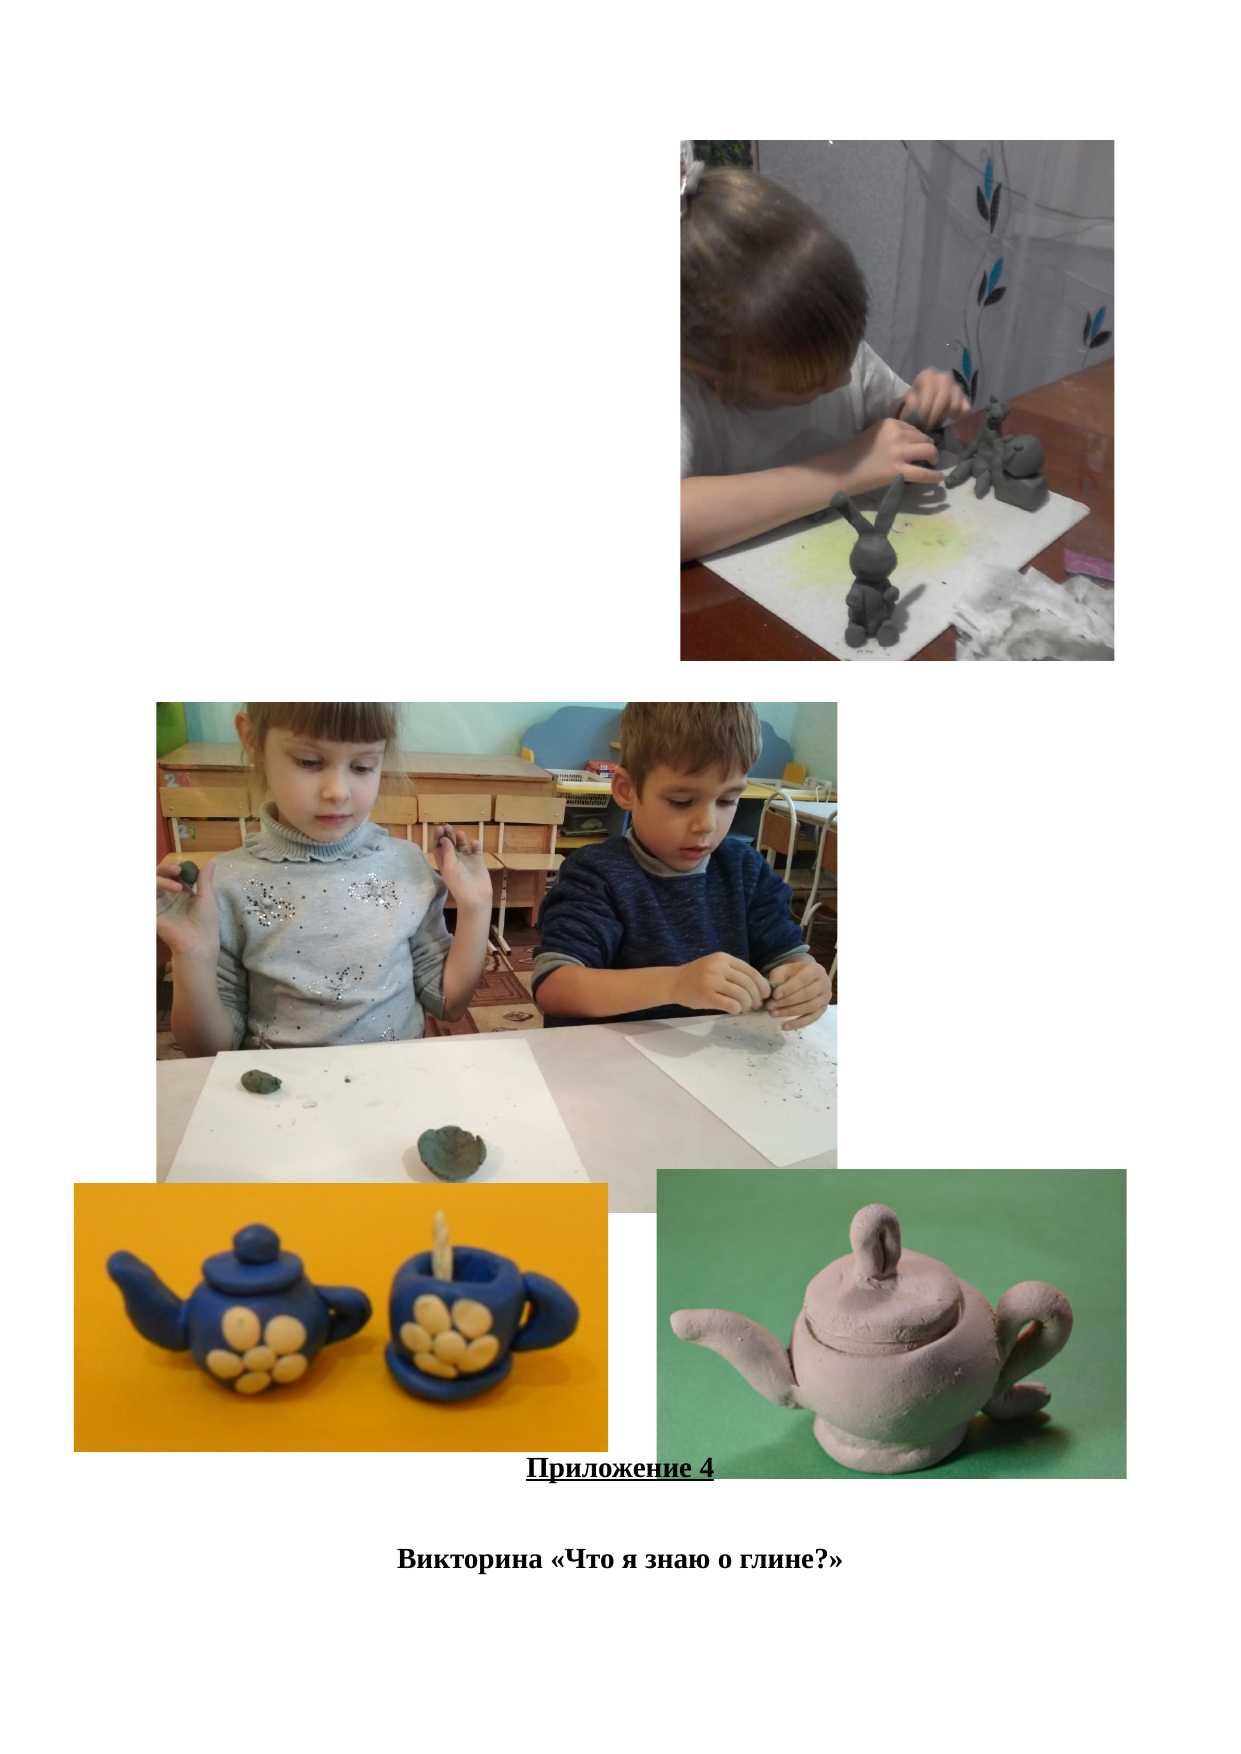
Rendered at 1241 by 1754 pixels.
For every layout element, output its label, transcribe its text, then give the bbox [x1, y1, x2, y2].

text Викторина «Что я знаю о глине?» [118, 1541, 1122, 1575]
picture [73, 702, 1127, 1479]
text Приложение 4 [118, 1450, 1122, 1484]
picture [680, 140, 1115, 661]
